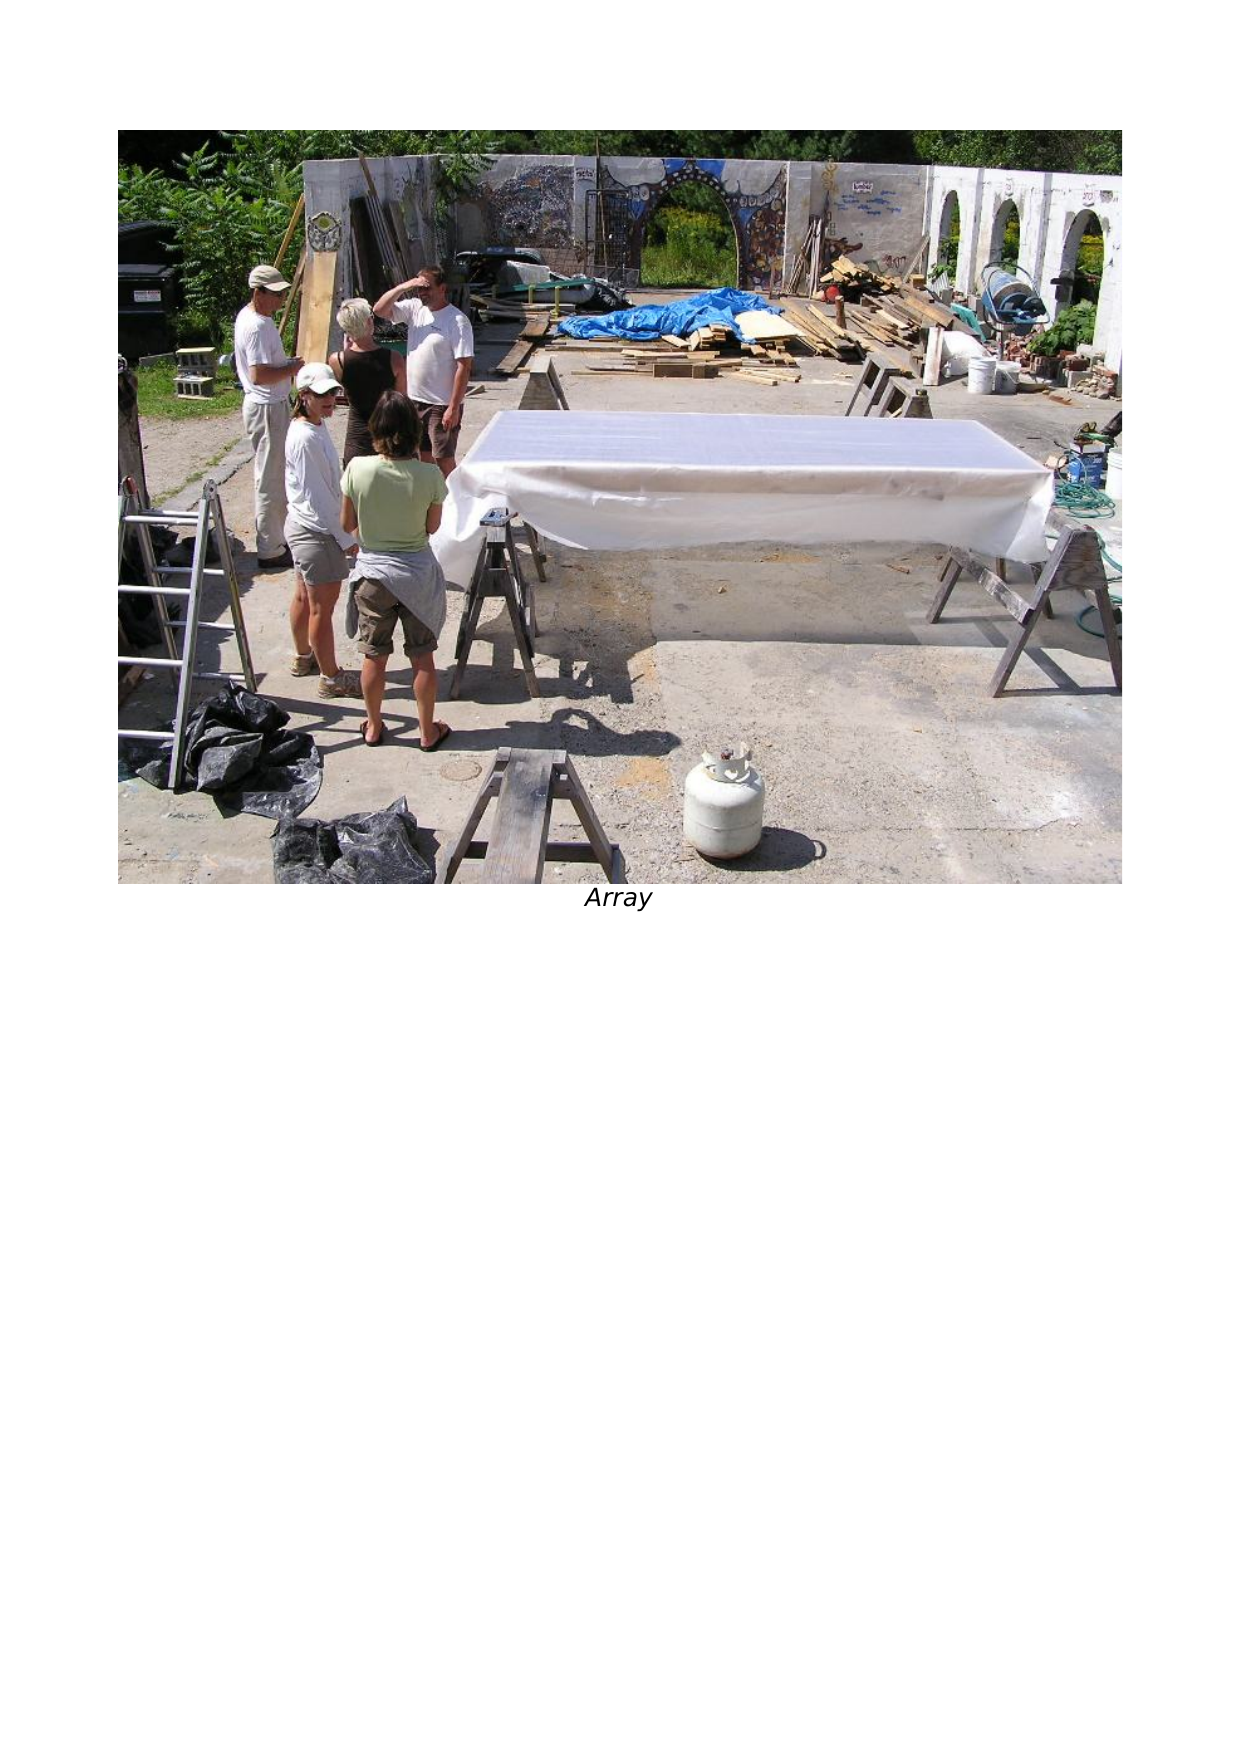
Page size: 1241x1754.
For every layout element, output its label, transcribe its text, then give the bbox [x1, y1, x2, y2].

text Array [118, 884, 1122, 913]
picture [118, 130, 1123, 884]
